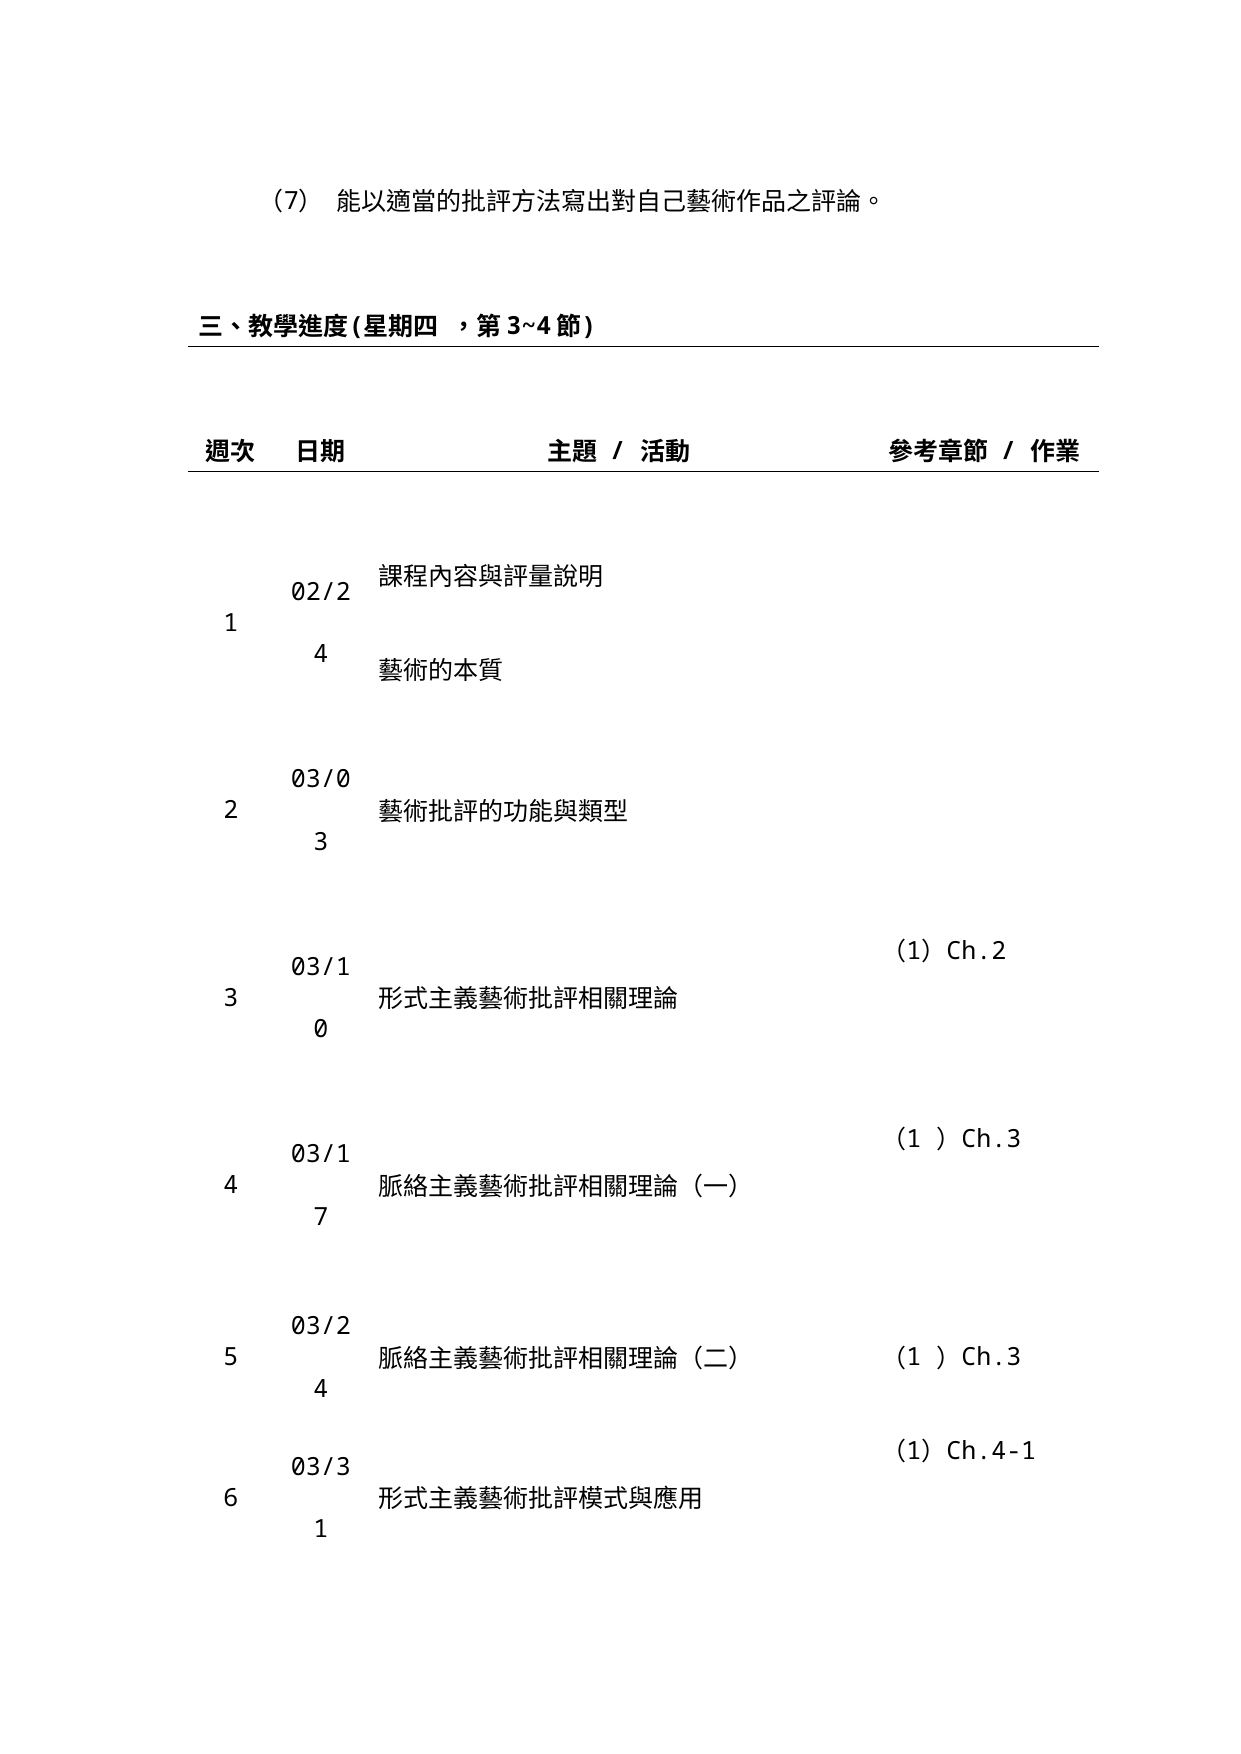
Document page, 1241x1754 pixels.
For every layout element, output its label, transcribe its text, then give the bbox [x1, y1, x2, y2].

table_cell 日期 [274, 347, 367, 471]
table_cell 三、教學進度(星期四 ，第3~4節) [188, 283, 870, 346]
table_cell 03/03 [274, 690, 367, 877]
table_cell 2 [188, 690, 274, 877]
table_cell [870, 690, 1099, 877]
table_cell （1 ）Ch.3 [870, 1252, 1099, 1408]
table_cell 5 [188, 1252, 274, 1408]
table_cell （1 ）Ch.3 [870, 1065, 1099, 1252]
table_cell 脈絡主義藝術批評相關理論（二） [368, 1252, 870, 1408]
table_cell （1）Ch.2 [870, 877, 1099, 1064]
table_cell （7） 能以適當的批評方法寫出對自己藝術作品之評論。 [188, 158, 1099, 283]
table_cell 03/31 [274, 1408, 367, 1564]
table_cell 3 [188, 877, 274, 1064]
table_cell 脈絡主義藝術批評相關理論（一） [368, 1065, 870, 1252]
table_cell 4 [188, 1065, 274, 1252]
table_cell 主題 / 活動 [368, 347, 870, 471]
table_cell 課程內容與評量說明 藝術的本質 [368, 472, 870, 689]
table_cell 03/17 [274, 1065, 367, 1252]
table_cell 02/24 [274, 472, 367, 689]
table_cell 1 [188, 472, 274, 689]
table_cell 6 [188, 1408, 274, 1564]
table_cell 參考章節 / 作業 [870, 347, 1099, 471]
table_cell 03/24 [274, 1252, 367, 1408]
table_cell 03/10 [274, 877, 367, 1064]
table_cell 形式主義藝術批評相關理論 [368, 877, 870, 1064]
table_cell （1）Ch.4-1 [870, 1408, 1099, 1564]
table_cell 藝術批評的功能與類型 [368, 690, 870, 877]
table_cell 形式主義藝術批評模式與應用 [368, 1408, 870, 1564]
table_cell 週次 [188, 347, 274, 471]
table_cell [870, 283, 1099, 346]
table_cell [870, 472, 1099, 689]
